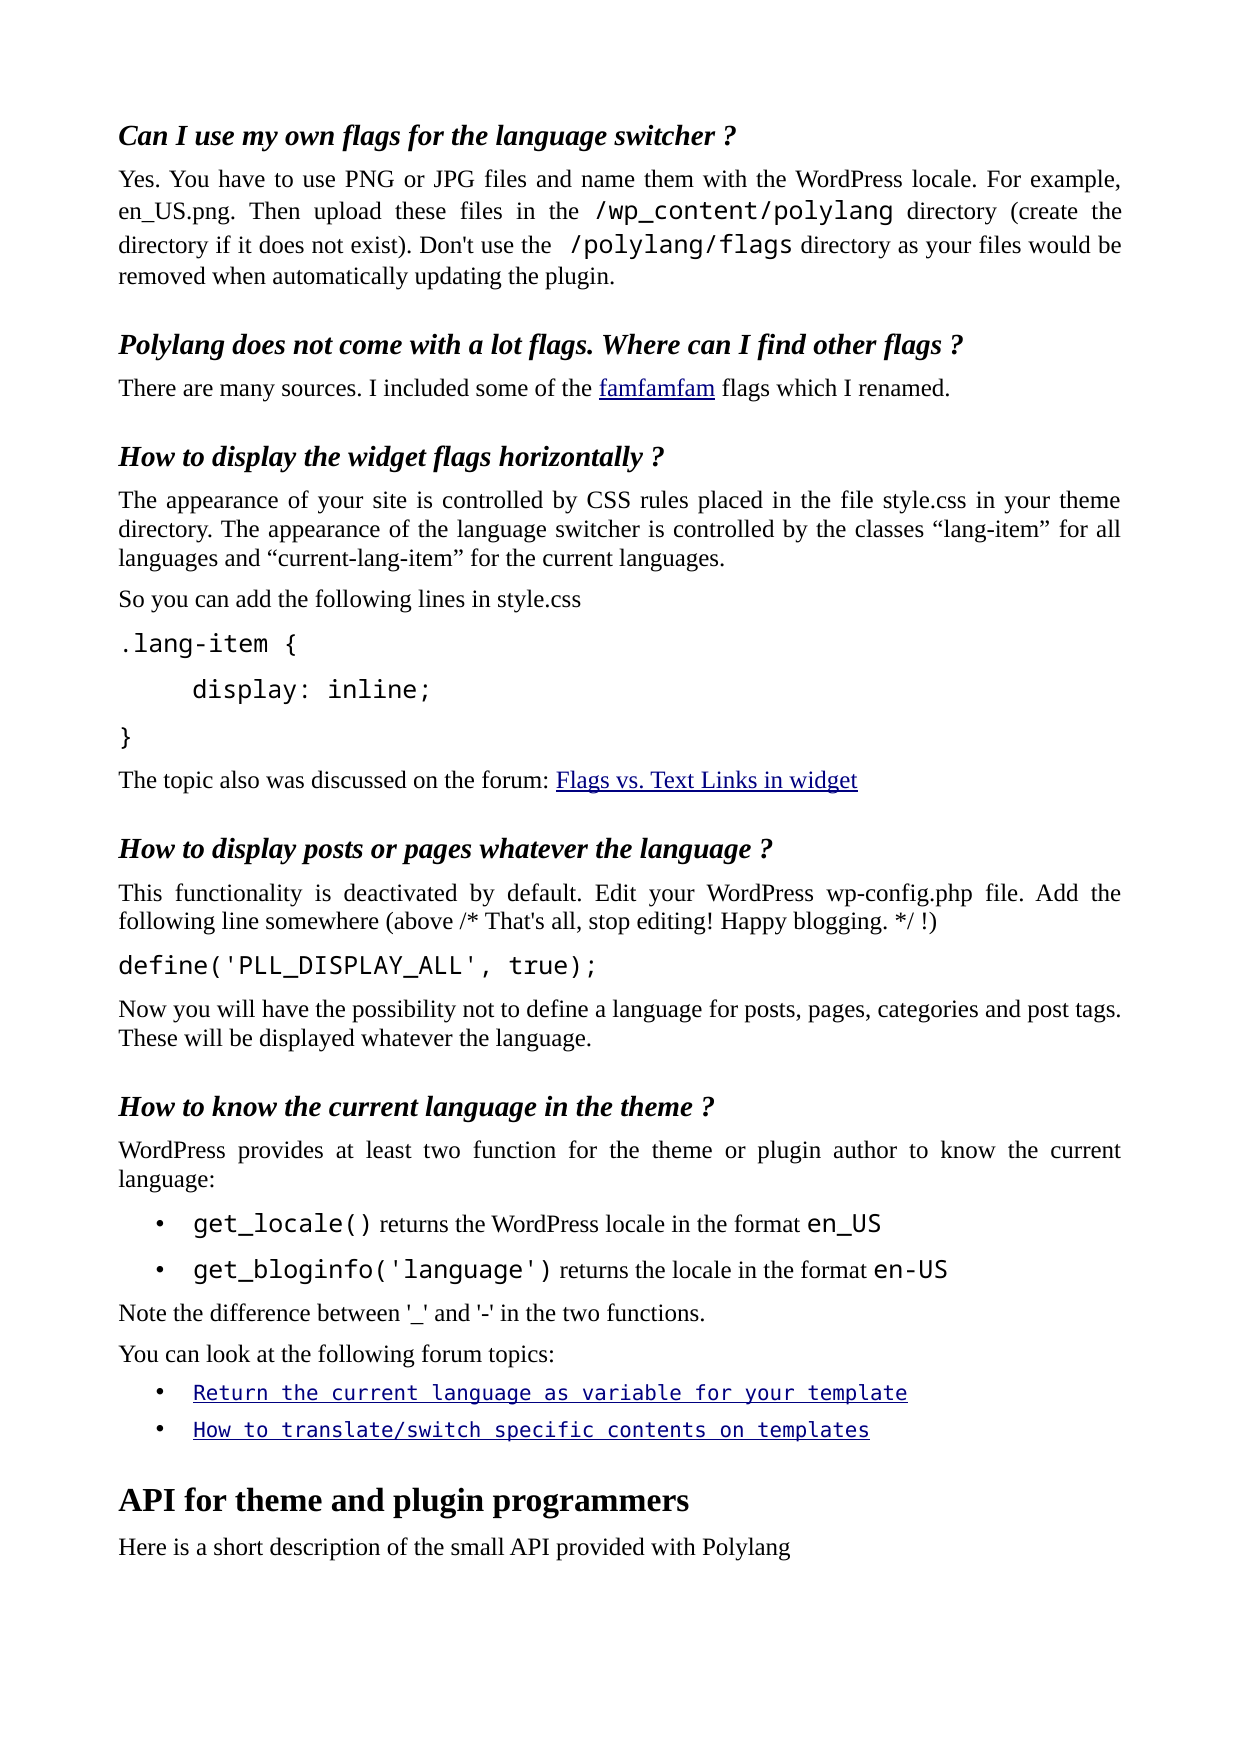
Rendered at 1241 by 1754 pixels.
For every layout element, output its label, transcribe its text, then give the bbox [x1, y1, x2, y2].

subtitle How to display the widget flags horizontally ? [118, 439, 1122, 473]
text WordPress provides at least two function for the theme or plugin author to know the current language: [118, 1135, 1122, 1193]
text You can look at the following forum topics: [118, 1339, 1122, 1368]
text Note the difference between '_' and '-' in the two functions. [118, 1298, 1122, 1327]
text The topic also was discussed on the forum: Flags vs. Text Links in widget [118, 765, 1122, 794]
subtitle Polylang does not come with a lot flags. Where can I find other flags ? [118, 327, 1122, 361]
list How to translate/switch specific contents on templates [156, 1418, 1122, 1443]
text define('PLL_DISPLAY_ALL', true); [118, 948, 1122, 982]
subtitle How to know the current language in the theme ? [118, 1089, 1122, 1123]
list get_bloginfo('language') returns the locale in the format en-US [156, 1252, 1122, 1286]
text display: inline; [118, 672, 1122, 706]
text Now you will have the possibility not to define a language for posts, pages, categories and post tags. These will be displayed whatever the language. [118, 994, 1122, 1052]
text Yes. You have to use PNG or JPG files and name them with the WordPress locale. For example, en_US.png. Then upload these files in the /wp_content/polylang directory (create the directory if it does not exist). Don't use the /polylang/flags directory as your files would be removed when automatically updating the plugin. [118, 164, 1122, 290]
list get_locale() returns the WordPress locale in the format en_US [156, 1205, 1122, 1239]
subtitle Can I use my own flags for the language switcher ? [118, 118, 1122, 152]
text .lang-item { [118, 626, 1122, 660]
text There are many sources. I included some of the famfamfam flags which I renamed. [118, 373, 1122, 402]
text This functionality is deactivated by default. Edit your WordPress wp-config.php file. Add the following line somewhere (above /* That's all, stop editing! Happy blogging. */ !) [118, 878, 1122, 935]
text Here is a short description of the small API provided with Polylang [118, 1532, 1122, 1560]
subtitle How to display posts or pages whatever the language ? [118, 832, 1122, 865]
list Return the current language as variable for your template [156, 1381, 1122, 1406]
text So you can add the following lines in style.css [118, 584, 1122, 613]
text The appearance of your site is controlled by CSS rules placed in the file style.css in your theme directory. The appearance of the language switcher is controlled by the classes “lang-item” for all languages and “current-lang-item” for the current languages. [118, 486, 1122, 572]
text } [118, 719, 1122, 753]
subtitle API for theme and plugin programmers [118, 1480, 1122, 1519]
